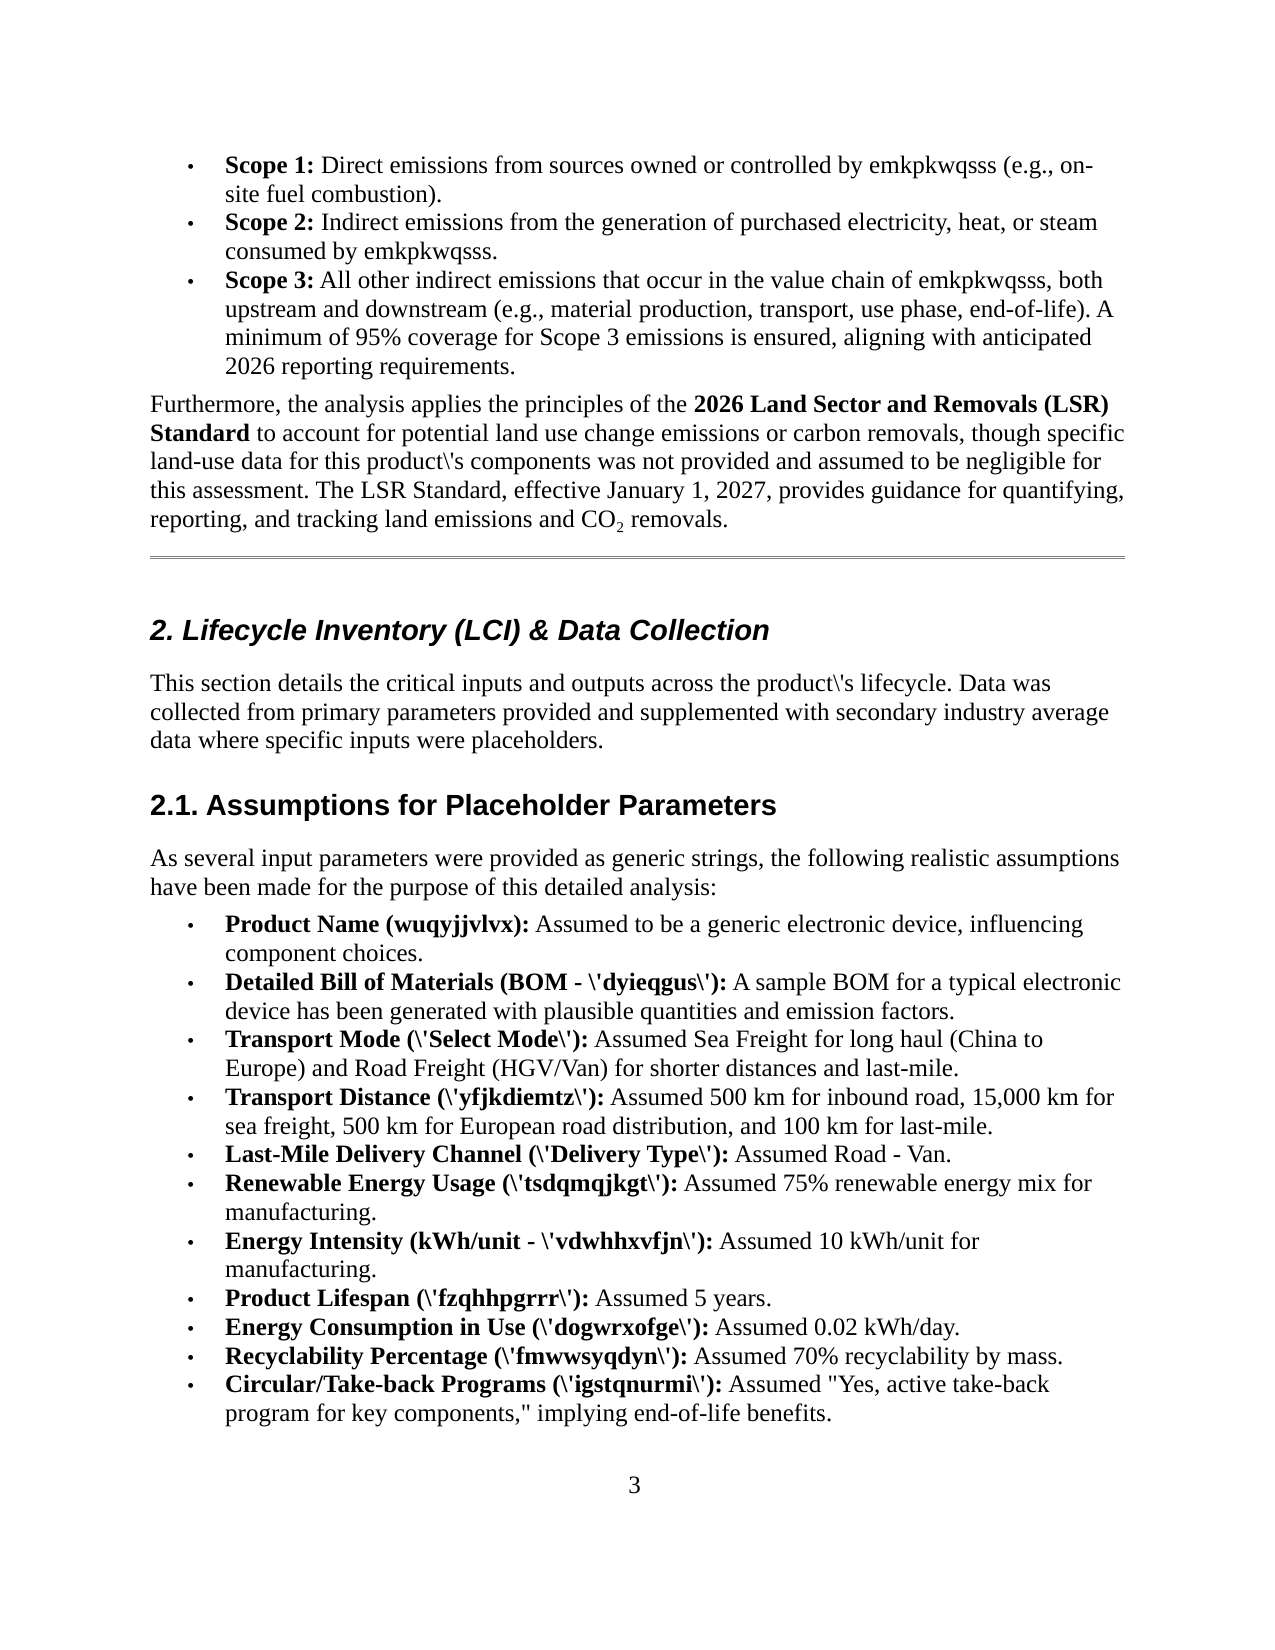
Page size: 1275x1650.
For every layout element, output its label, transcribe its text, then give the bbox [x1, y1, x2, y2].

list Transport Mode (\'Select Mode\'): Assumed Sea Freight for long haul (China to Europe) and Road Freight (HGV/Van) for shorter distances and last-mile. [187, 1024, 1125, 1082]
subtitle 2. Lifecycle Inventory (LCI) & Data Collection [150, 613, 1125, 646]
list Scope 1: Direct emissions from sources owned or controlled by emkpkwqsss (e.g., on-site fuel combustion). [187, 150, 1125, 207]
list Product Name (wuqyjjvlvx): Assumed to be a generic electronic device, influencing component choices. [187, 909, 1125, 967]
list Renewable Energy Usage (\'tsdqmqjkgt\'): Assumed 75% renewable energy mix for manufacturing. [187, 1168, 1125, 1226]
subtitle 2.1. Assumptions for Placeholder Parameters [150, 788, 1125, 822]
list Transport Distance (\'yfjkdiemtz\'): Assumed 500 km for inbound road, 15,000 km for sea freight, 500 km for European road distribution, and 100 km for last-mile. [187, 1082, 1125, 1139]
list Scope 3: All other indirect emissions that occur in the value chain of emkpkwqsss, both upstream and downstream (e.g., material production, transport, use phase, end-of-life). A minimum of 95% coverage for Scope 3 emissions is ensured, aligning with anticipated 2026 reporting requirements. [187, 265, 1125, 380]
text As several input parameters were provided as generic strings, the following realistic assumptions have been made for the purpose of this detailed analysis: [150, 843, 1125, 901]
text Furthermore, the analysis applies the principles of the 2026 Land Sector and Removals (LSR) Standard to account for potential land use change emissions or carbon removals, though specific land-use data for this product\'s components was not provided and assumed to be negligible for this assessment. The LSR Standard, effective January 1, 2027, provides guidance for quantifying, reporting, and tracking land emissions and CO₂ removals. [150, 389, 1125, 533]
list Detailed Bill of Materials (BOM - \'dyieqgus\'): A sample BOM for a typical electronic device has been generated with plausible quantities and emission factors. [187, 967, 1125, 1024]
list Product Lifespan (\'fzqhhpgrrr\'): Assumed 5 years. [187, 1283, 1125, 1312]
list Recyclability Percentage (\'fmwwsyqdyn\'): Assumed 70% recyclability by mass. [187, 1341, 1125, 1369]
list Circular/Take-back Programs (\'igstqnurmi\'): Assumed "Yes, active take-back program for key components," implying end-of-life benefits. [187, 1369, 1125, 1427]
list Scope 2: Indirect emissions from the generation of purchased electricity, heat, or steam consumed by emkpkwqsss. [187, 207, 1125, 265]
list Last-Mile Delivery Channel (\'Delivery Type\'): Assumed Road - Van. [187, 1139, 1125, 1168]
text This section details the critical inputs and outputs across the product\'s lifecycle. Data was collected from primary parameters provided and supplemented with secondary industry average data where specific inputs were placeholders. [150, 668, 1125, 754]
list Energy Intensity (kWh/unit - \'vdwhhxvfjn\'): Assumed 10 kWh/unit for manufacturing. [187, 1226, 1125, 1283]
list Energy Consumption in Use (\'dogwrxofge\'): Assumed 0.02 kWh/day. [187, 1312, 1125, 1341]
